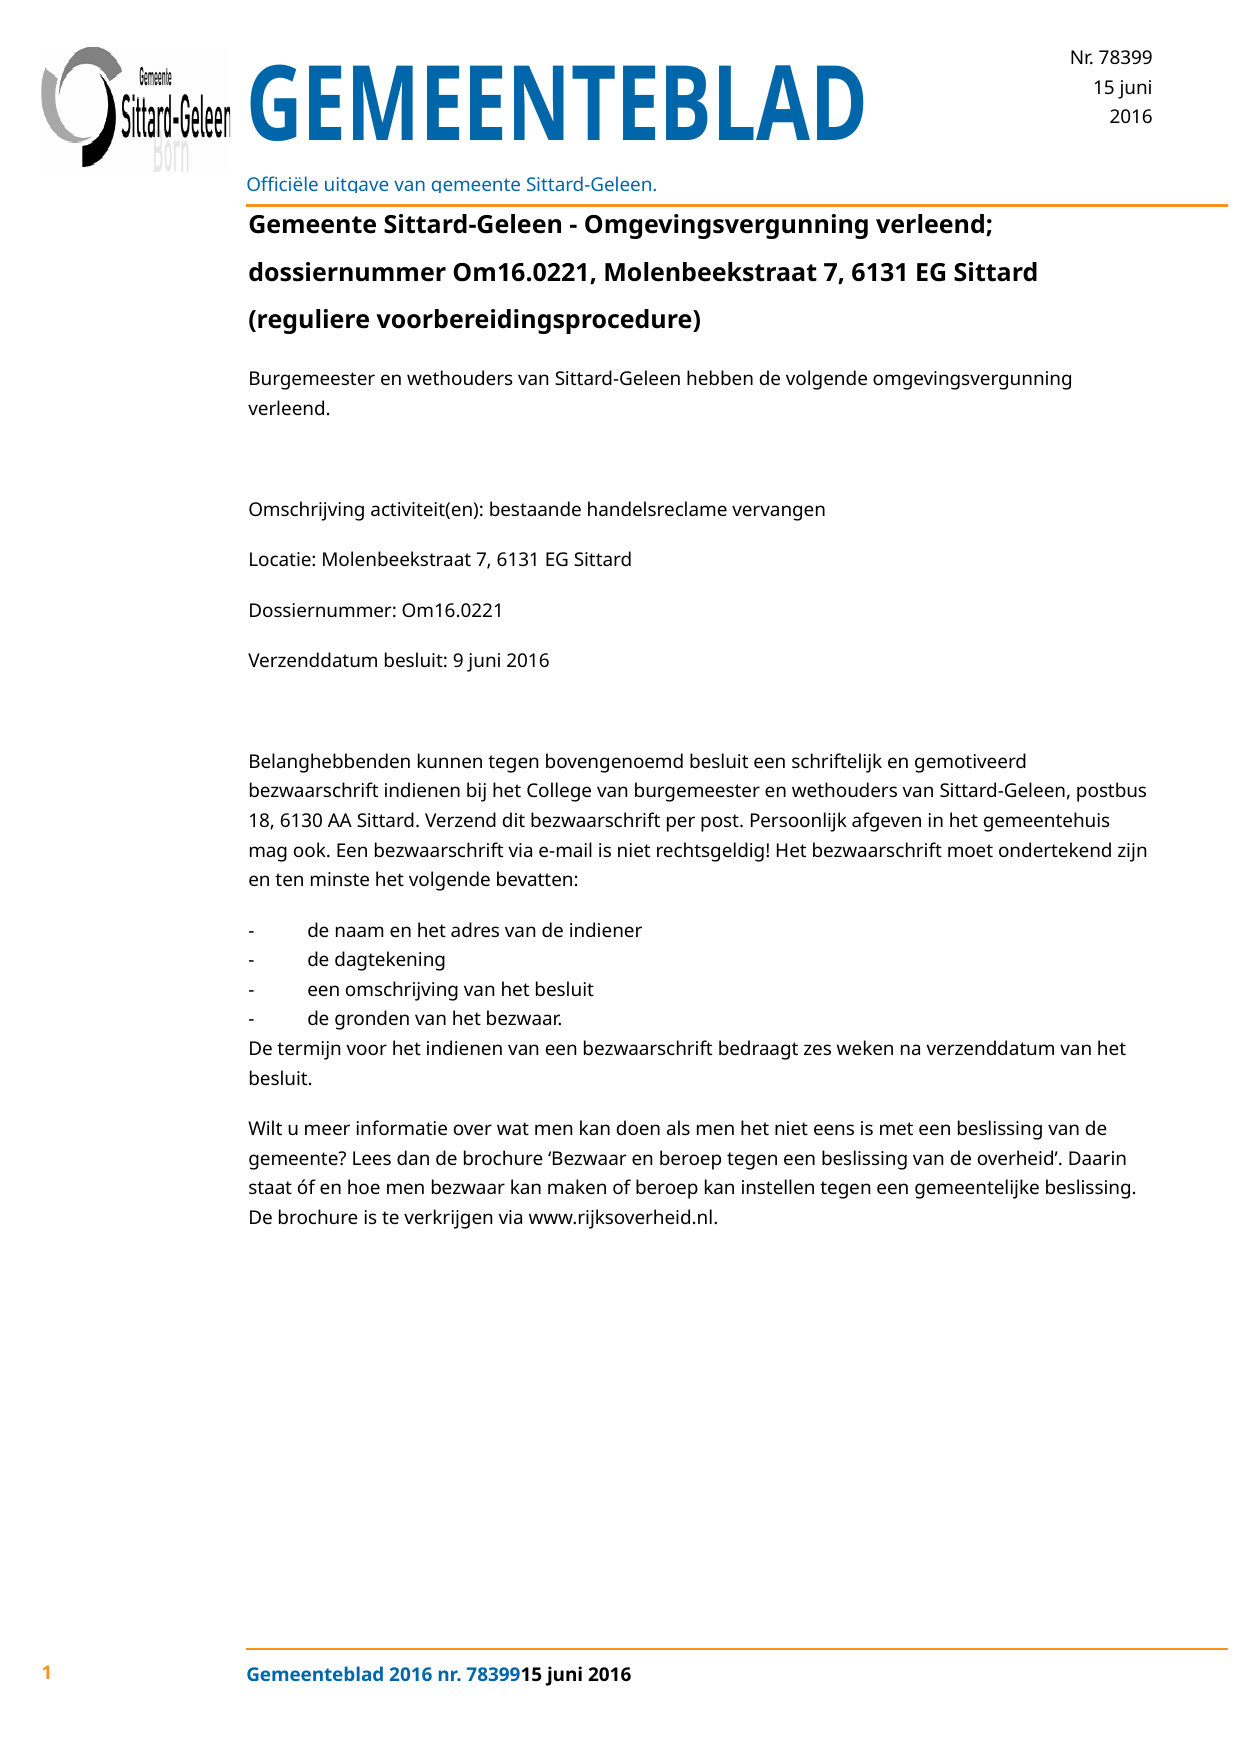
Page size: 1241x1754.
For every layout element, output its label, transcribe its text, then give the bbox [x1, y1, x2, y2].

list de dagtekening [248, 946, 1152, 972]
text Wilt u meer informatie over wat men kan doen als men het niet eens is met een beslissing van de gemeente? Lees dan de brochure ‘Bezwaar en beroep tegen een beslissing van de overheid’. Daarin staat óf en hoe men bezwaar kan maken of beroep kan instellen tegen een gemeentelijke beslissing. De brochure is te verkrijgen via www.rijksoverheid.nl. [248, 1115, 1152, 1229]
picture [41, 47, 231, 172]
list de gronden van het bezwaar. [248, 1006, 1152, 1031]
text Omschrijving activiteit(en): bestaande handelsreclame vervangen [248, 496, 1152, 522]
text Gemeente Sittard-Geleen - Omgevingsvergunning verleend; dossiernummer Om16.0221, Molenbeekstraat 7, 6131 EG Sittard (reguliere voorbereidingsprocedure) [248, 207, 1152, 336]
text Verzenddatum besluit: 9 juni 2016 [248, 647, 1152, 673]
list de naam en het adres van de indiener [248, 917, 1152, 942]
text De termijn voor het indienen van een bezwaarschrift bedraagt zes weken na verzenddatum van het besluit. [248, 1035, 1152, 1090]
text Dossiernummer: Om16.0221 [248, 597, 1152, 622]
text Burgemeester en wethouders van Sittard-Geleen hebben de volgende omgevingsvergunning verleend. [248, 366, 1152, 421]
list een omschrijving van het besluit [248, 976, 1152, 1002]
text Belanghebbenden kunnen tegen bovengenoemd besluit een schriftelijk en gemotiveerd bezwaarschrift indienen bij het College van burgemeester en wethouders van Sittard-Geleen, postbus 18, 6130 AA Sittard. Verzend dit bezwaarschrift per post. Persoonlijk afgeven in het gemeentehuis mag ook. Een bezwaarschrift via e-mail is niet rechtsgeldig! Het bezwaarschrift moet ondertekend zijn en ten minste het volgende bevatten: [248, 748, 1152, 892]
text Locatie: Molenbeekstraat 7, 6131 EG Sittard [248, 546, 1152, 572]
